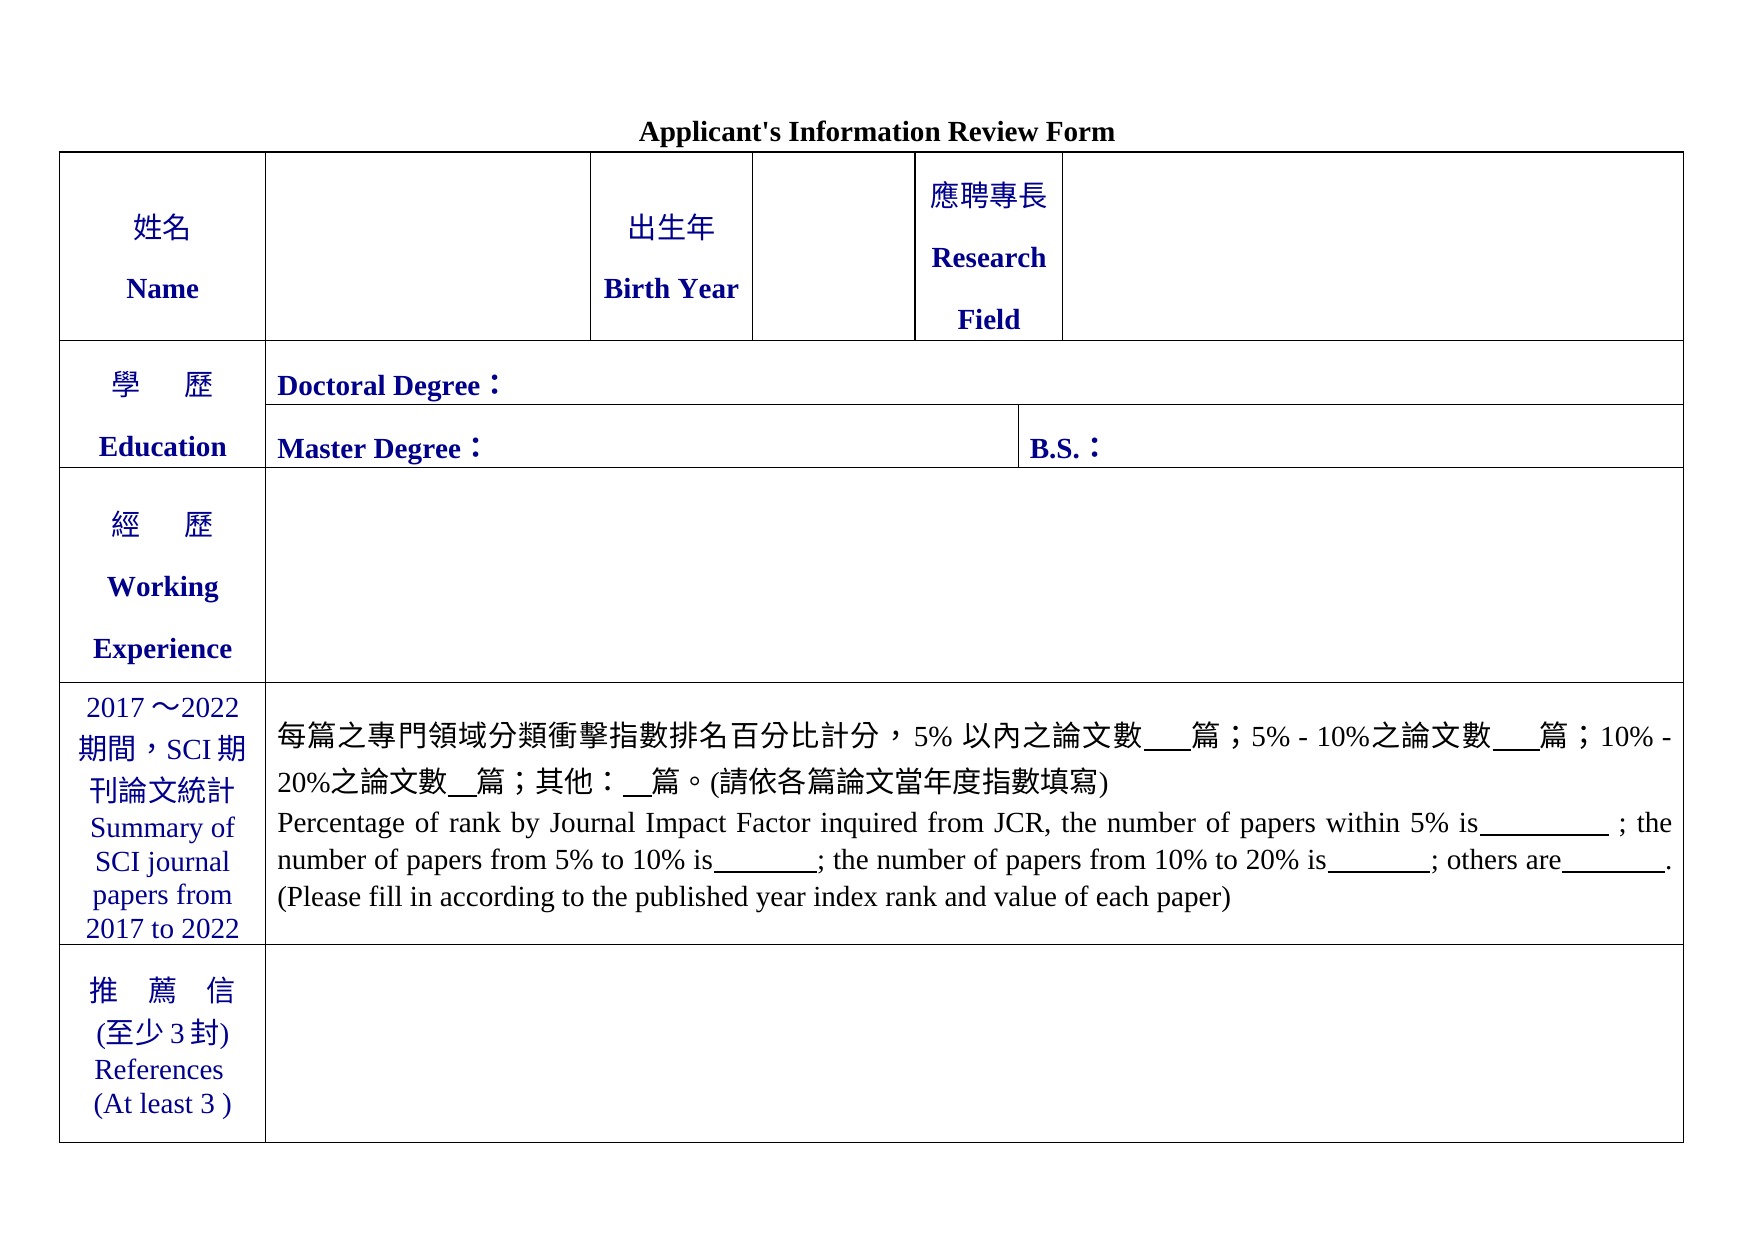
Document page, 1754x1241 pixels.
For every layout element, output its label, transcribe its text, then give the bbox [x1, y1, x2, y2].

table_cell Doctoral Degree： [266, 341, 1683, 403]
table_header [266, 153, 590, 340]
table_cell 學 歷 Education [60, 341, 265, 467]
table_cell 推 薦 信 (至少3封) References (At least 3 ) [60, 945, 265, 1142]
table_cell 2017 ～2022期間，SCI期刊論文統計 Summary of SCI journal papers from 2017 to 2022 [60, 683, 265, 944]
table_cell 每篇之專門領域分類衝擊指數排名百分比計分，5% 以內之論文數 篇；5% - 10%之論文數 篇；10% - 20%之論文數 篇；其他： 篇。(請依各篇論文當年度指數填寫) Percentage of rank by Journal Impact Factor inquired from JCR, the number of papers within 5% is ; the number of papers from 5% to 10% is ; the number of papers from 10% to 20% is ; others are . (Please fill in according to the published year index rank and value of each paper) [266, 683, 1683, 944]
table_header [753, 153, 914, 340]
table_header [1063, 153, 1683, 340]
table_header 姓名 Name [60, 153, 265, 340]
table_header 應聘專長 Research Field [916, 153, 1062, 340]
table_header 出生年Birth Year [591, 153, 752, 340]
table_cell 經 歷 Working Experience [60, 468, 265, 682]
table_cell [266, 468, 1683, 682]
table_cell Master Degree： [266, 405, 1018, 467]
text Applicant's Information Review Form [59, 89, 1695, 151]
table_cell [266, 945, 1683, 1142]
table_cell B.S.： [1019, 405, 1683, 467]
